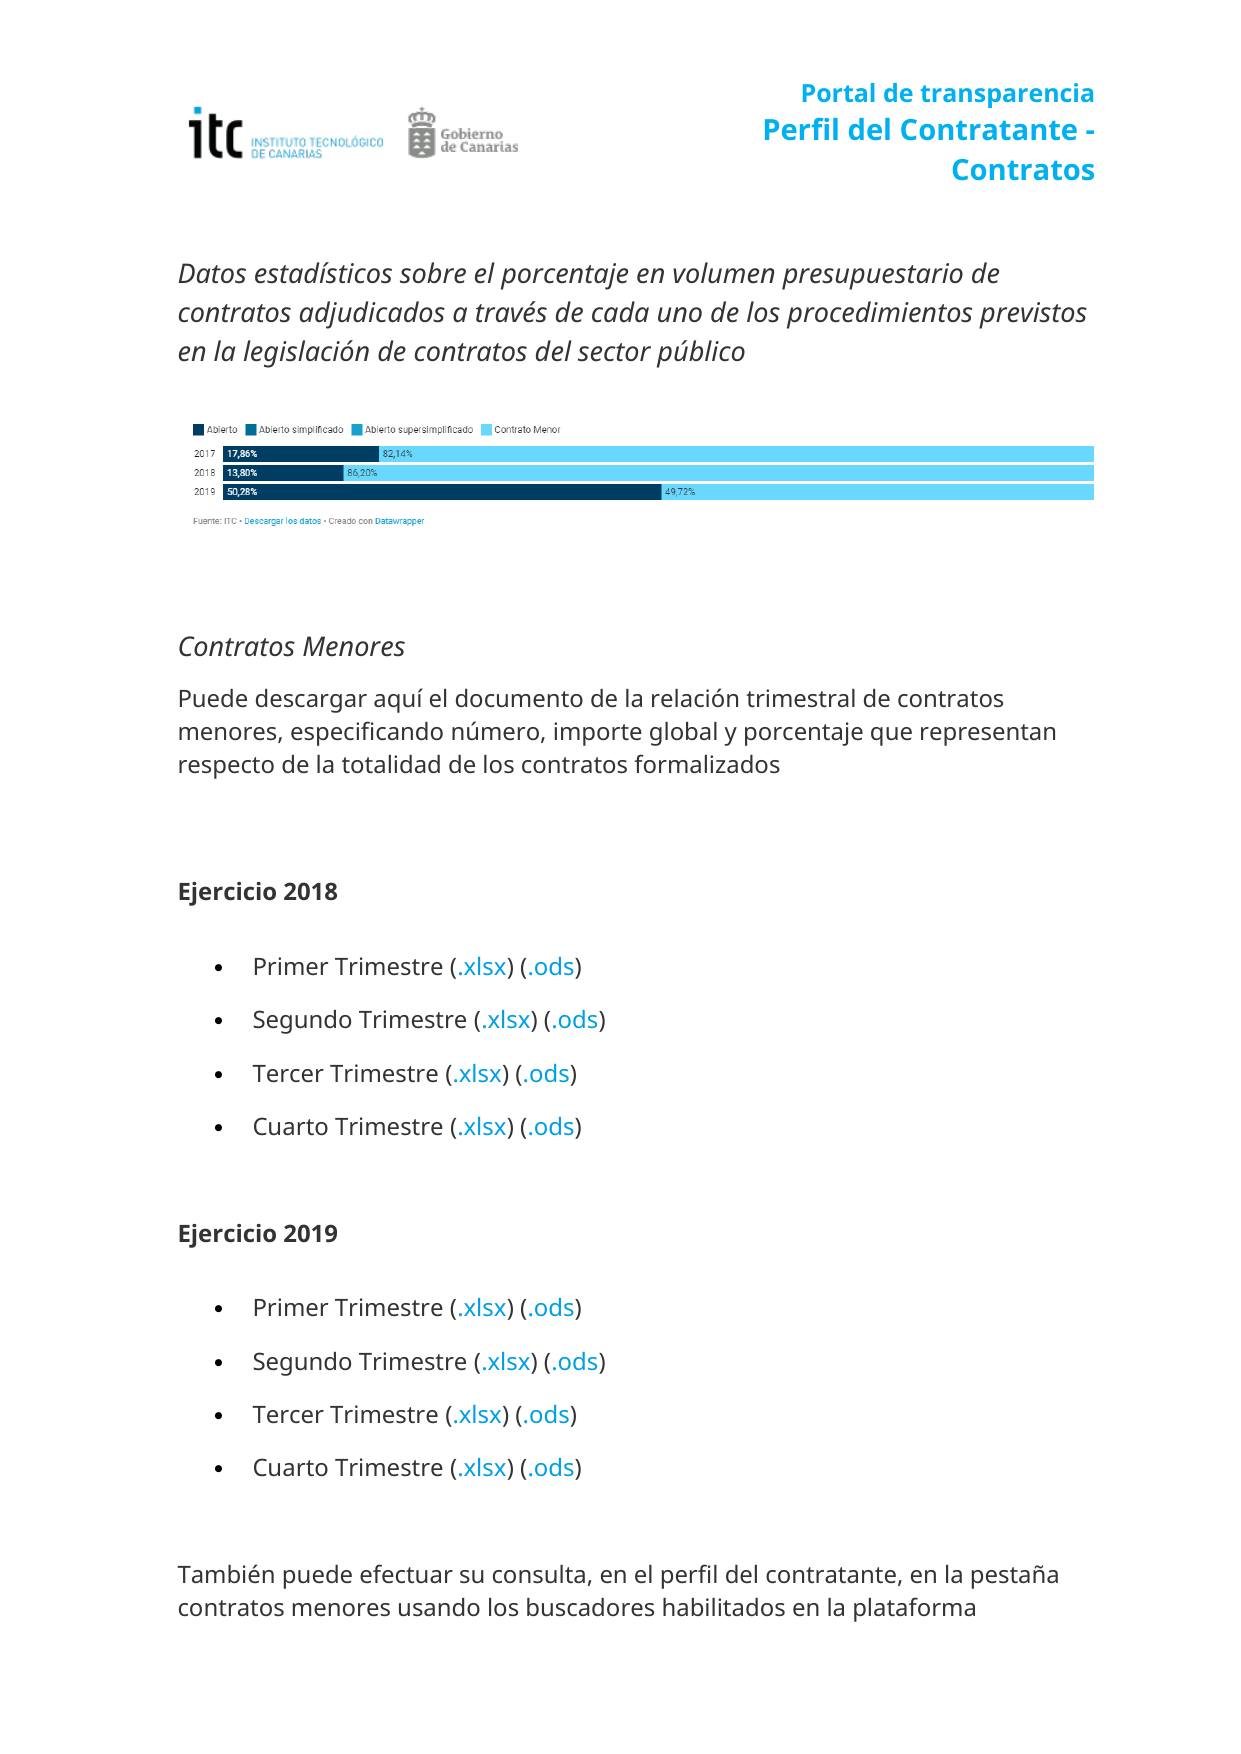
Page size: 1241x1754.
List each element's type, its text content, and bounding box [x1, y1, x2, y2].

list Tercer Trimestre (.xlsx) (.ods) [215, 1056, 1107, 1089]
subtitle Datos estadísticos sobre el porcentaje en volumen presupuestario de contratos adjudicados a través de cada uno de los procedimientos previstos en la legislación de contratos del sector público [177, 254, 1107, 369]
list Cuarto Trimestre (.xlsx) (.ods) [215, 1110, 1107, 1142]
list Cuarto Trimestre (.xlsx) (.ods) [215, 1451, 1107, 1484]
list Tercer Trimestre (.xlsx) (.ods) [215, 1398, 1107, 1430]
text Ejercicio 2018 [177, 875, 1107, 908]
text También puede efectuar su consulta, en el perfil del contratante, en la pestaña contratos menores usando los buscadores habilitados en la plataforma [177, 1558, 1107, 1623]
list Primer Trimestre (.xlsx) (.ods) [215, 949, 1107, 982]
text Puede descargar aquí el documento de la relación trimestral de contratos menores, especificando número, importe global y porcentaje que representan respecto de la totalidad de los contratos formalizados [177, 682, 1107, 780]
list Primer Trimestre (.xlsx) (.ods) [215, 1291, 1107, 1323]
list Segundo Trimestre (.xlsx) (.ods) [215, 1344, 1107, 1377]
list Segundo Trimestre (.xlsx) (.ods) [215, 1003, 1107, 1036]
text Ejercicio 2019 [177, 1217, 1107, 1249]
subtitle Contratos Menores [177, 588, 1107, 664]
